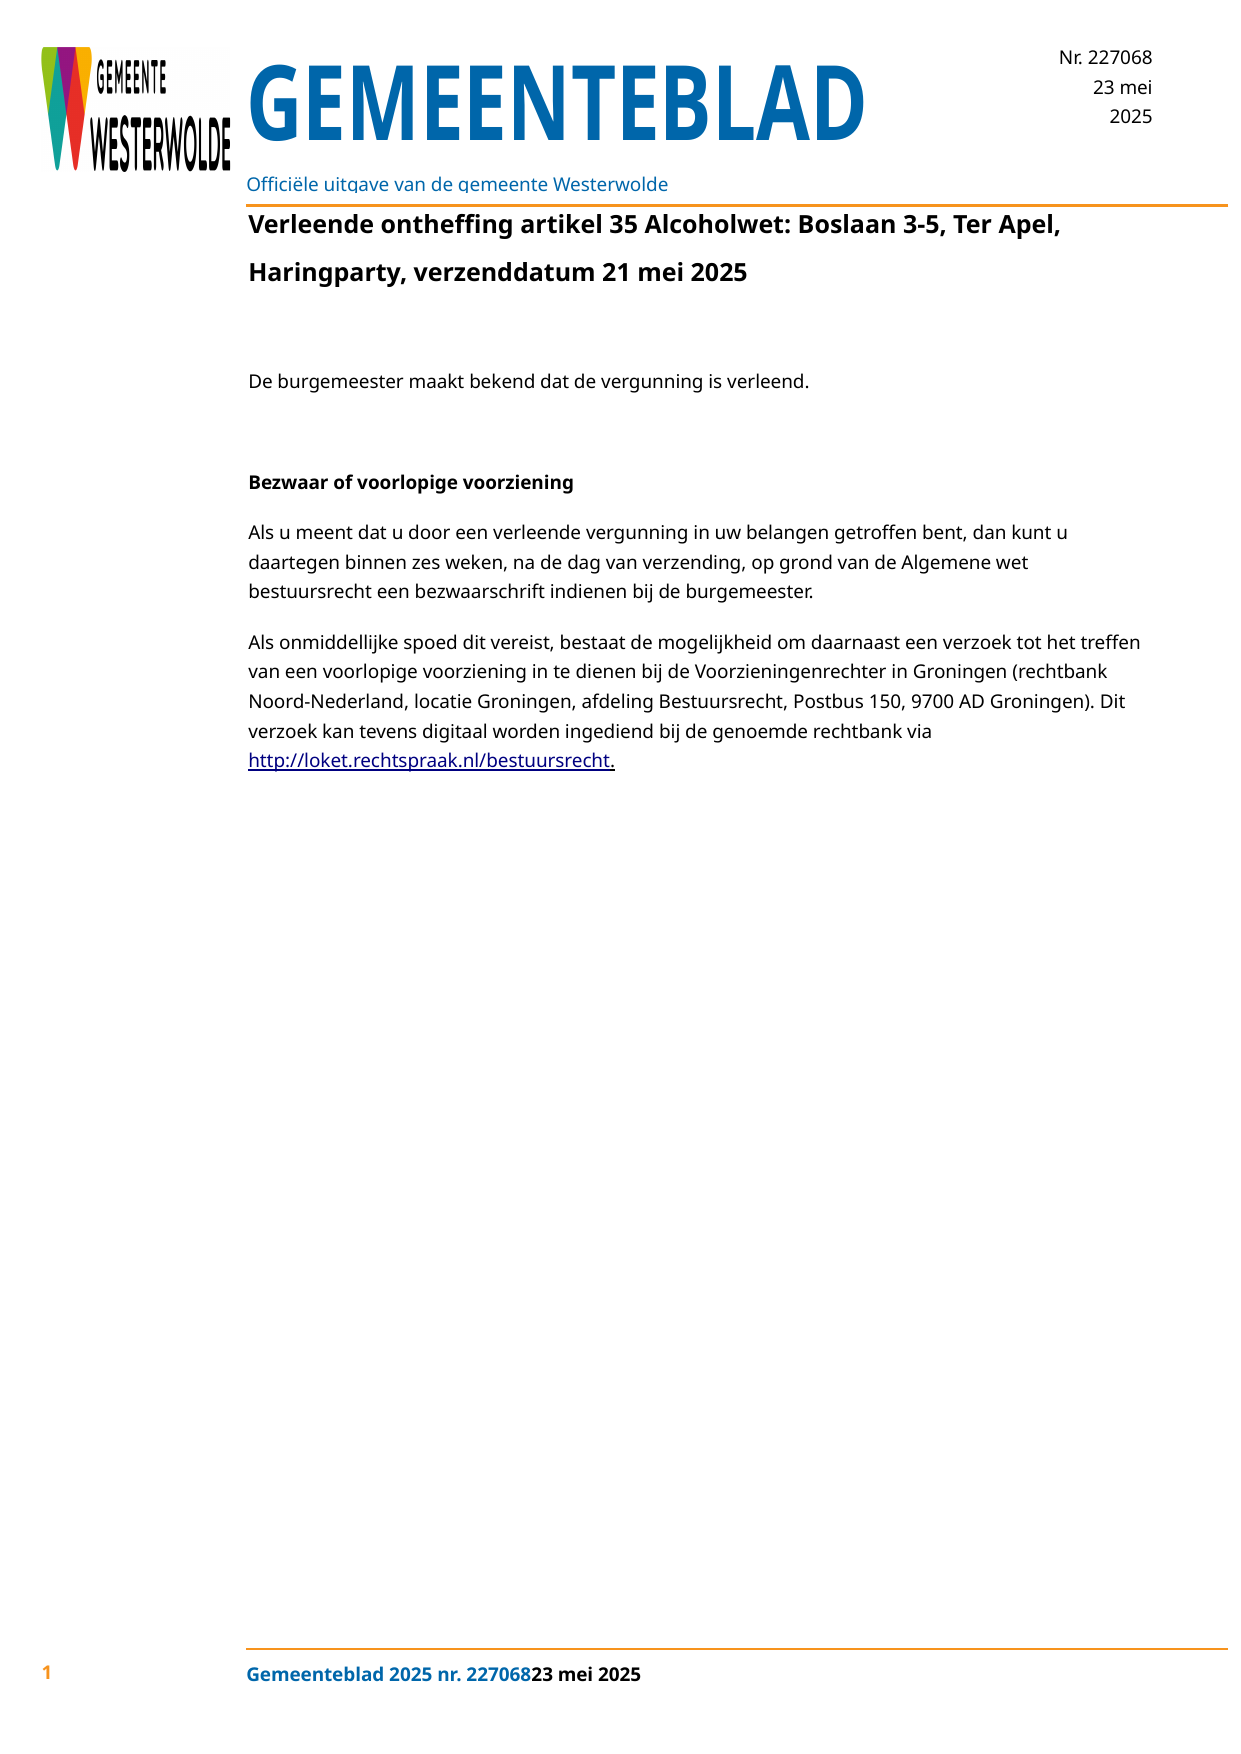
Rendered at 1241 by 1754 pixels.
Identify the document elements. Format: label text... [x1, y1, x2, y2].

picture [41, 47, 231, 172]
text Als u meent dat u door een verleende vergunning in uw belangen getroffen bent, dan kunt u daartegen binnen zes weken, na de dag van verzending, op grond van de Algemene wet bestuursrecht een bezwaarschrift indienen bij de burgemeester. [248, 519, 1152, 604]
text Verleende ontheffing artikel 35 Alcoholwet: Boslaan 3-5, Ter Apel, Haringparty, verzenddatum 21 mei 2025 [248, 207, 1152, 288]
text De burgemeester maakt bekend dat de vergunning is verleend. [248, 368, 1152, 394]
text Bezwaar of voorlopige voorziening [248, 469, 1152, 495]
text Als onmiddellijke spoed dit vereist, bestaat de mogelijkheid om daarnaast een verzoek tot het treffen van een voorlopige voorziening in te dienen bij de Voorzieningenrechter in Groningen (rechtbank Noord-Nederland, locatie Groningen, afdeling Bestuursrecht, Postbus 150, 9700 AD Groningen). Dit verzoek kan tevens digitaal worden ingediend bij de genoemde rechtbank via http://loket.rechtspraak.nl/bestuursrecht. [248, 629, 1152, 773]
